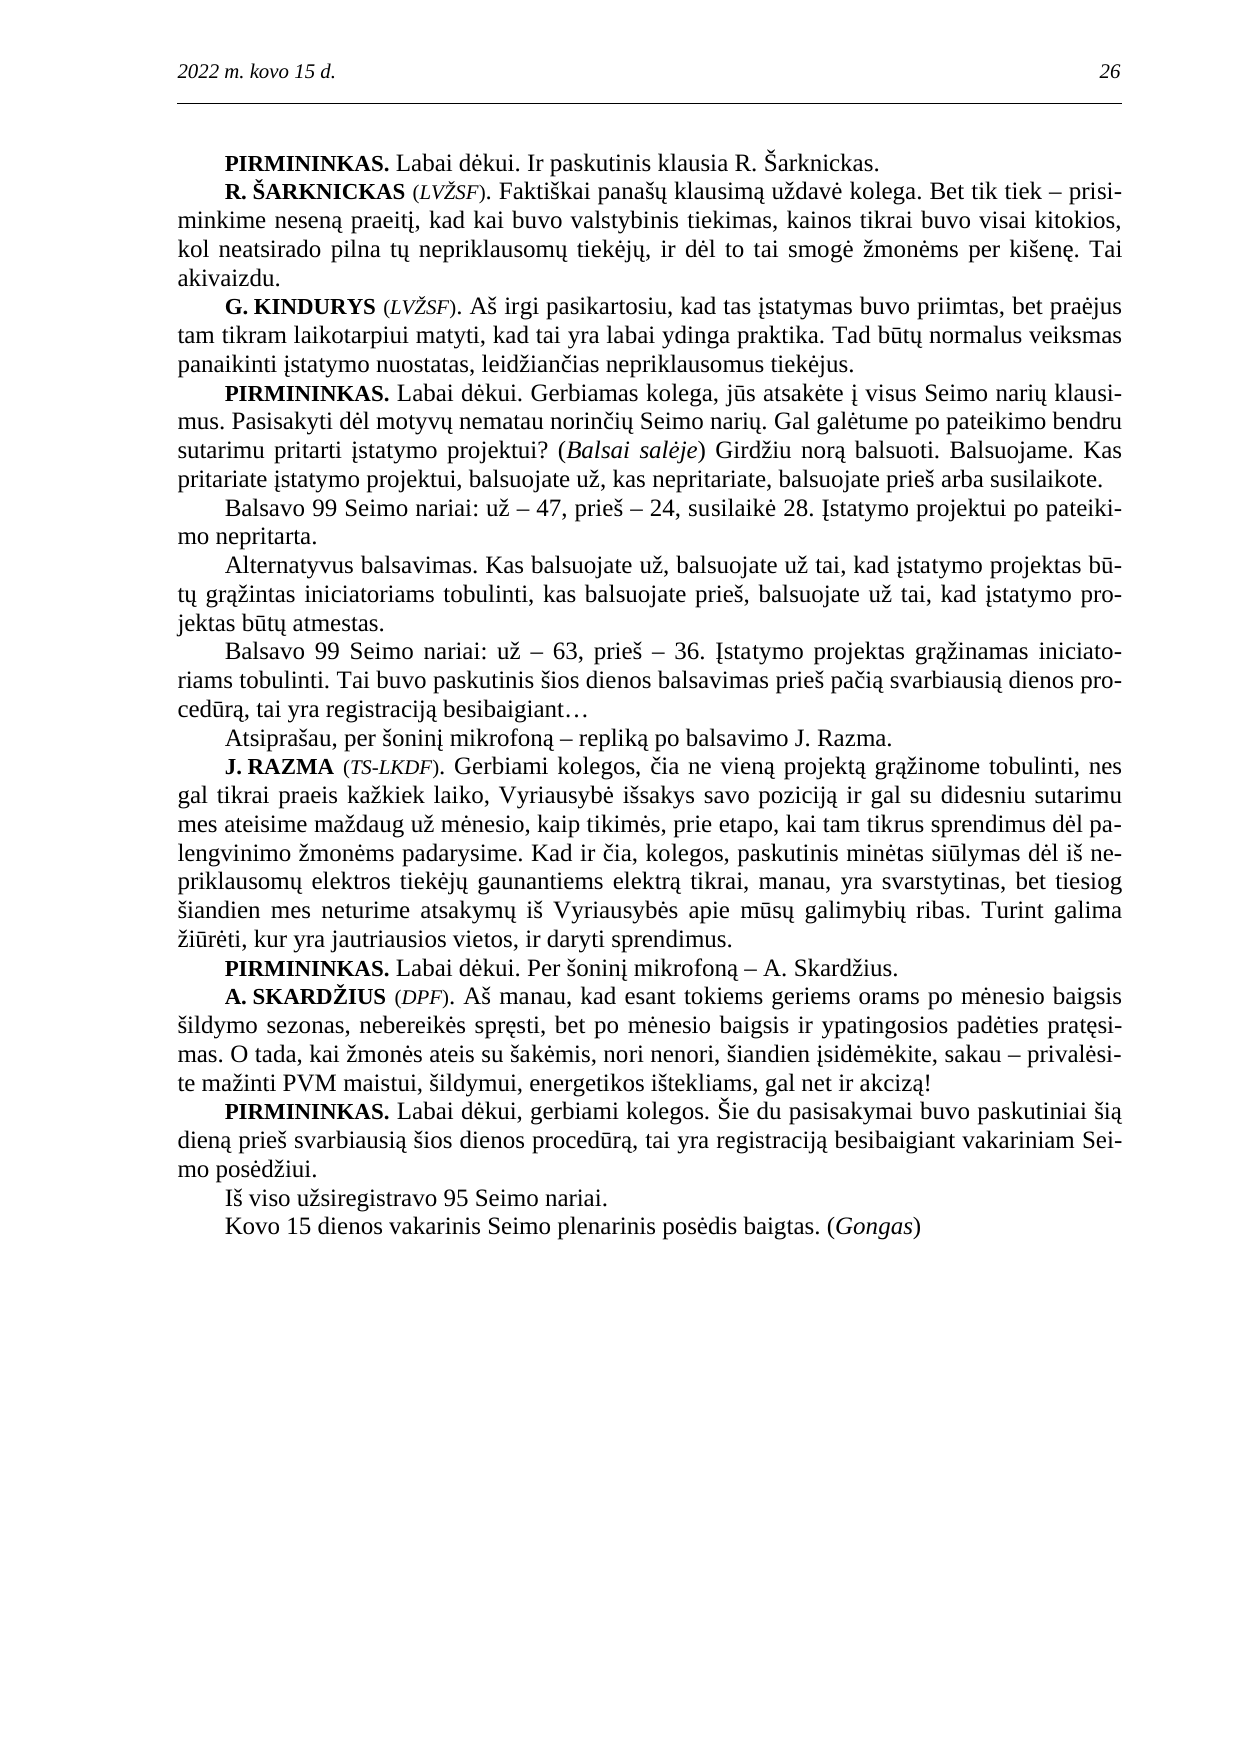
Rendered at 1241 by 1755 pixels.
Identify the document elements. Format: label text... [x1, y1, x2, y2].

text PIRMININKAS. La­bai dė­kui. Ger­bia­mas ko­le­ga, jūs at­sa­kė­te į vi­sus Sei­mo na­rių klau­si­mus. Pa­si­sa­ky­ti dėl mo­ty­vų ne­ma­tau no­rin­čių Sei­mo na­rių. Gal ga­lė­tu­me po pa­tei­ki­mo ben­dru su­ta­ri­mu pri­tar­ti įsta­ty­mo pro­jek­tui? (Bal­sai sa­lė­je) Gir­džiu no­rą bal­suo­ti. Bal­suo­ja­me. Kas pri­ta­ria­te įsta­ty­mo pro­jek­tui, bal­suo­ja­te už, kas ne­pri­ta­ria­te, bal­suo­ja­te prieš ar­ba su­si­lai­ko­te. [177, 378, 1122, 493]
text PIRMININKAS. La­bai dė­kui, ger­bia­mi ko­le­gos. Šie du pa­si­sa­ky­mai bu­vo pas­ku­ti­niai šią die­ną prieš svar­biau­sią šios die­nos pro­ce­dū­rą, tai yra re­gist­ra­ci­ją be­si­bai­giant va­ka­ri­niam Sei­mo po­sė­džiui. [177, 1096, 1122, 1183]
text Bal­sa­vo 99 Sei­mo na­riai: už – 63, prieš – 36. Įsta­ty­mo pro­jek­tas grą­ži­na­mas ini­cia­to­riams to­bu­lin­ti. Tai bu­vo pas­ku­ti­nis šios die­nos bal­sa­vi­mas prieš pa­čią svar­biau­sią die­nos pro­ce­dū­rą, tai yra re­gist­ra­ci­ją be­si­bai­giant… [177, 636, 1122, 723]
text Ko­vo 15 die­nos va­ka­ri­nis Sei­mo ple­na­ri­nis po­sė­dis baig­tas. (Gon­gas) [177, 1211, 1122, 1240]
text A. SKARDŽIUS (DPF). Aš ma­nau, kad esant to­kiems ge­riems orams po mė­ne­sio baig­sis šil­dy­mo se­zo­nas, ne­be­rei­kės spręs­ti, bet po mė­ne­sio baig­sis ir ypa­tin­go­sios pa­dė­ties pra­tę­si­mas. O ta­da, kai žmo­nės at­eis su ša­kė­mis, no­ri ne­no­ri, šian­dien įsi­dė­mė­ki­te, sa­kau – pri­va­lė­si­te ma­žin­ti PVM mais­tui, šil­dy­mui, ener­ge­ti­kos iš­tek­liams, gal net ir ak­ci­zą! [177, 981, 1122, 1096]
text Iš vi­so už­si­re­gist­ra­vo 95 Sei­mo na­riai. [177, 1183, 1122, 1211]
text Bal­sa­vo 99 Sei­mo na­riai: už – 47, prieš – 24, su­si­lai­kė 28. Įsta­ty­mo pro­jek­tui po pa­tei­ki­mo ne­pri­tar­ta. [177, 493, 1122, 550]
text PIRMININKAS. La­bai dė­kui. Ir pas­ku­ti­nis klau­sia R. Šar­knic­kas. [177, 148, 1122, 176]
text Al­ter­na­ty­vus bal­sa­vi­mas. Kas bal­suo­ja­te už, bal­suo­ja­te už tai, kad įsta­ty­mo pro­jek­tas bū­tų grą­žin­tas ini­cia­to­riams to­bu­lin­ti, kas bal­suo­ja­te prieš, bal­suo­ja­te už tai, kad įsta­ty­mo pro­jek­tas bū­tų at­mes­tas. [177, 550, 1122, 636]
text At­si­pra­šau, per šo­ni­nį mik­ro­fo­ną – re­pli­ką po bal­sa­vi­mo J. Raz­ma. [177, 723, 1122, 751]
text G. KINDURYS (LVŽSF). Aš ir­gi pa­si­kar­to­siu, kad tas įsta­ty­mas bu­vo pri­im­tas, bet pra­ėjus tam tik­ram lai­ko­tar­piui ma­ty­ti, kad tai yra la­bai ydin­ga prak­ti­ka. Tad bū­tų nor­ma­lus veiks­mas pa­nai­kin­ti įsta­ty­mo nuo­sta­tas, lei­džian­čias ne­pri­klau­so­mus tie­kė­jus. [177, 291, 1122, 378]
text J. RAZMA (TS-LKDF). Ger­bia­mi ko­le­gos, čia ne vie­ną pro­jek­tą grą­ži­no­me to­bu­lin­ti, nes gal tik­rai pra­eis kaž­kiek lai­ko, Vy­riau­sy­bė iš­sa­kys sa­vo po­zi­ci­ją ir gal su di­des­niu su­ta­ri­mu mes at­ei­si­me maž­daug už mė­ne­sio, kaip ti­ki­mės, prie eta­po, kai tam tik­rus spren­di­mus dėl pa­leng­vi­ni­mo žmo­nėms pa­da­ry­si­me. Kad ir čia, ko­le­gos, pas­ku­ti­nis mi­nė­tas siū­ly­mas dėl iš ne­pri­klau­so­mų elek­tros tie­kė­jų gau­nan­tiems elek­trą tik­rai, ma­nau, yra svars­ty­ti­nas, bet tie­siog šian­dien mes ne­tu­ri­me at­sa­ky­mų iš Vy­riau­sy­bės apie mū­sų ga­li­my­bių ri­bas. Tu­rint ga­li­ma žiū­rė­ti, kur yra jaut­riau­sios vie­tos, ir da­ry­ti spren­di­mus. [177, 751, 1122, 953]
text PIRMININKAS. La­bai dė­kui. Per šo­ni­nį mik­ro­fo­ną – A. Skar­džius. [177, 953, 1122, 981]
text R. ŠARKNICKAS (LVŽSF). Fak­tiš­kai pa­na­šų klau­si­mą už­da­vė ko­le­ga. Bet tik tiek – pri­si­min­ki­me ne­se­ną pra­ei­tį, kad kai bu­vo vals­ty­bi­nis tie­ki­mas, kai­nos tik­rai bu­vo vi­sai ki­to­kios, kol ne­at­si­ra­do pil­na tų ne­pri­klau­so­mų tie­kė­jų, ir dėl to tai smo­gė žmo­nėms per ki­še­nę. Tai aki­vaiz­du. [177, 176, 1122, 291]
